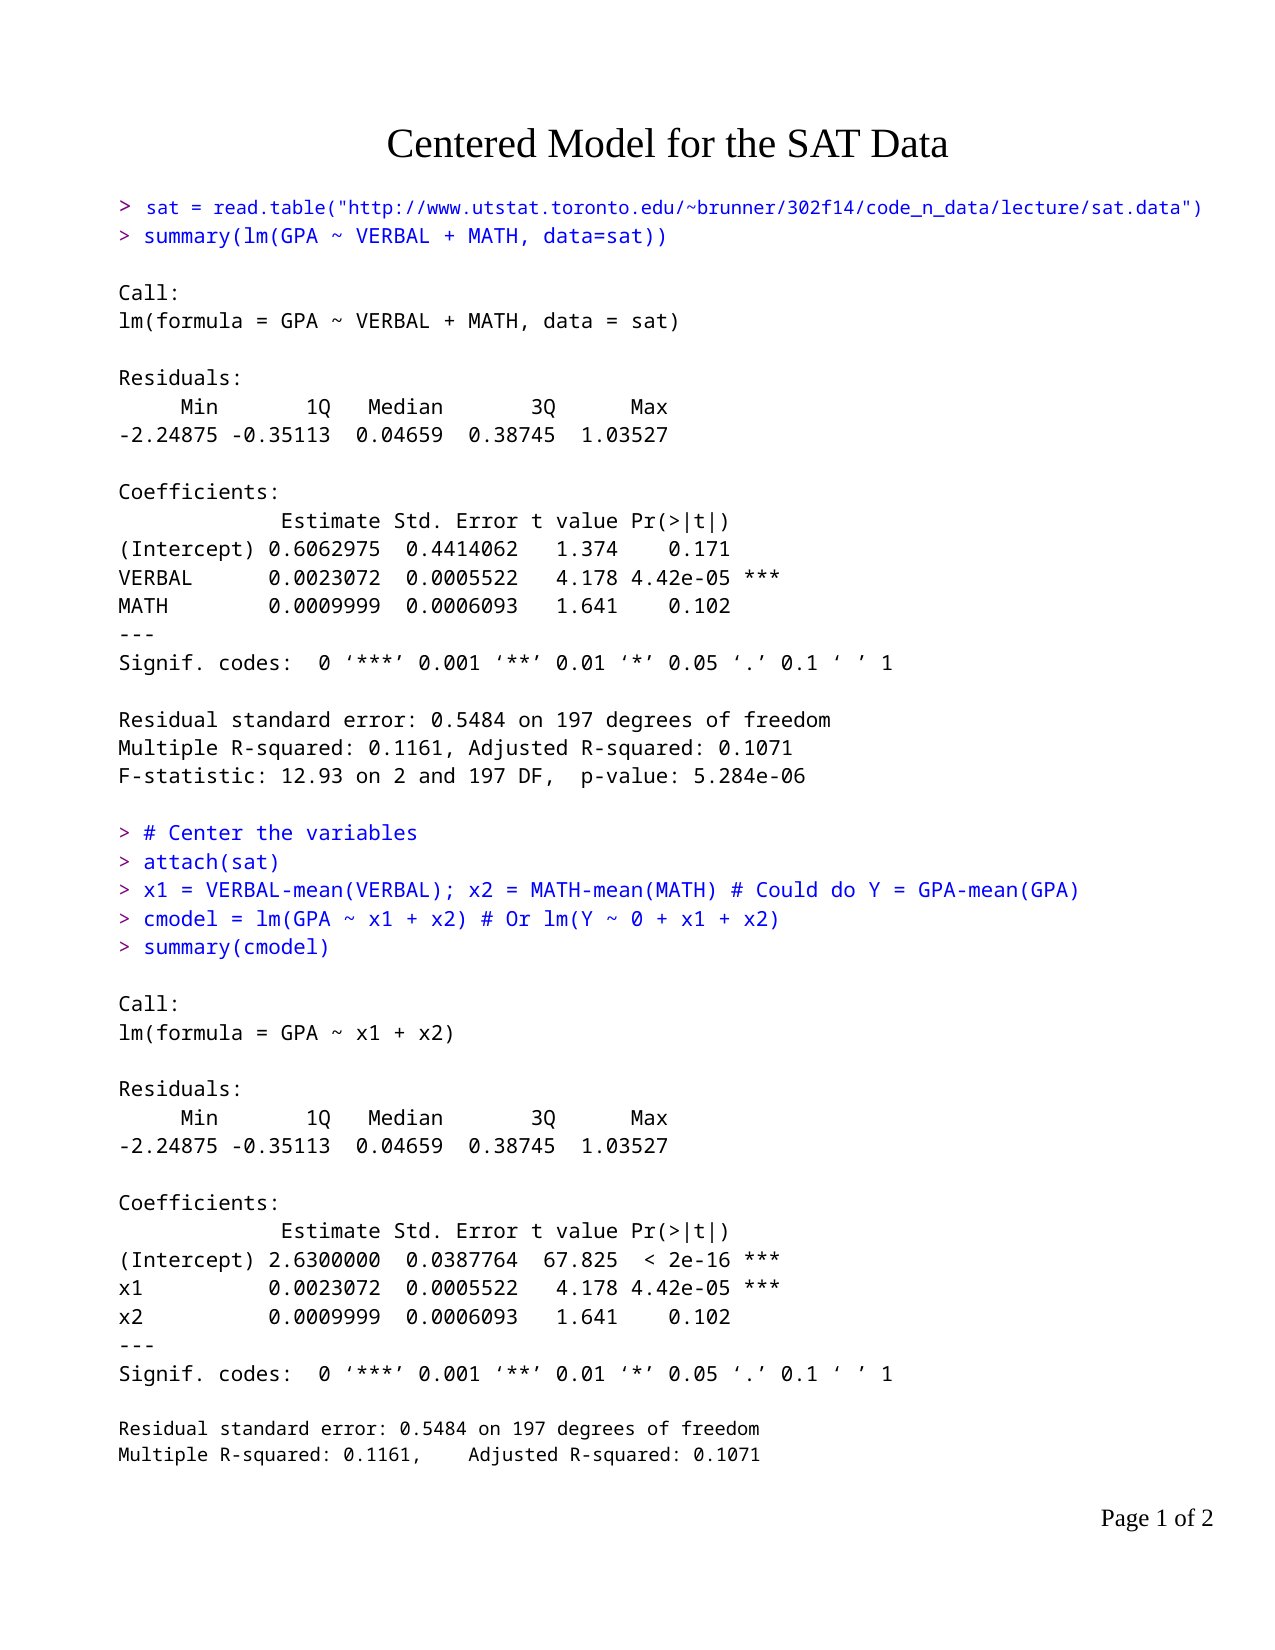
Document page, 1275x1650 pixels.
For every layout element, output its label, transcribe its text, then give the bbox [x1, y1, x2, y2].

text > attach(sat) [118, 847, 1214, 875]
text Coefficients: [118, 477, 1214, 506]
text Estimate Std. Error t value Pr(>|t|) [118, 506, 1214, 534]
text Signif. codes: 0 ‘***’ 0.001 ‘**’ 0.01 ‘*’ 0.05 ‘.’ 0.1 ‘ ’ 1 [118, 648, 1214, 676]
text Multiple R-squared: 0.1161, Adjusted R-squared: 0.1071 [118, 1441, 1214, 1467]
text Min 1Q Median 3Q Max [118, 1103, 1214, 1131]
text VERBAL 0.0023072 0.0005522 4.178 4.42e-05 *** [118, 563, 1214, 591]
text Coefficients: [118, 1188, 1214, 1217]
text MATH 0.0009999 0.0006093 1.641 0.102 [118, 591, 1214, 619]
text > cmodel = lm(GPA ~ x1 + x2) # Or lm(Y ~ 0 + x1 + x2) [118, 904, 1214, 932]
text > x1 = VERBAL-mean(VERBAL); x2 = MATH-mean(MATH) # Could do Y = GPA-mean(GPA) [118, 875, 1214, 904]
text Min 1Q Median 3Q Max [118, 392, 1214, 420]
text > # Center the variables [118, 818, 1214, 847]
text lm(formula = GPA ~ x1 + x2) [118, 1018, 1214, 1046]
text --- [118, 1330, 1214, 1359]
text Multiple R-squared: 0.1161, Adjusted R-squared: 0.1071 [118, 733, 1214, 762]
text --- [118, 619, 1214, 648]
text Signif. codes: 0 ‘***’ 0.001 ‘**’ 0.01 ‘*’ 0.05 ‘.’ 0.1 ‘ ’ 1 [118, 1359, 1214, 1387]
text > summary(lm(GPA ~ VERBAL + MATH, data=sat)) [118, 221, 1214, 250]
text -2.24875 -0.35113 0.04659 0.38745 1.03527 [118, 1131, 1214, 1160]
text Call: [118, 278, 1214, 307]
text lm(formula = GPA ~ VERBAL + MATH, data = sat) [118, 307, 1214, 335]
text (Intercept) 2.6300000 0.0387764 67.825 < 2e-16 *** [118, 1245, 1214, 1273]
text x2 0.0009999 0.0006093 1.641 0.102 [118, 1302, 1214, 1330]
text Call: [118, 989, 1214, 1018]
text Residual standard error: 0.5484 on 197 degrees of freedom [118, 1416, 1214, 1441]
text (Intercept) 0.6062975 0.4414062 1.374 0.171 [118, 534, 1214, 563]
text x1 0.0023072 0.0005522 4.178 4.42e-05 *** [118, 1273, 1214, 1302]
text -2.24875 -0.35113 0.04659 0.38745 1.03527 [118, 420, 1214, 449]
text Estimate Std. Error t value Pr(>|t|) [118, 1217, 1214, 1245]
text Residuals: [118, 1074, 1214, 1103]
text F-statistic: 12.93 on 2 and 197 DF, p-value: 5.284e-06 [118, 762, 1214, 790]
text Residual standard error: 0.5484 on 197 degrees of freedom [118, 705, 1214, 733]
text > summary(cmodel) [118, 932, 1214, 961]
text Centered Model for the SAT Data [118, 118, 1217, 166]
text Residuals: [118, 363, 1214, 392]
text > sat = read.table("http://www.utstat.toronto.edu/~brunner/302f14/code_n_data/lecture/sat.data") [118, 190, 1214, 221]
